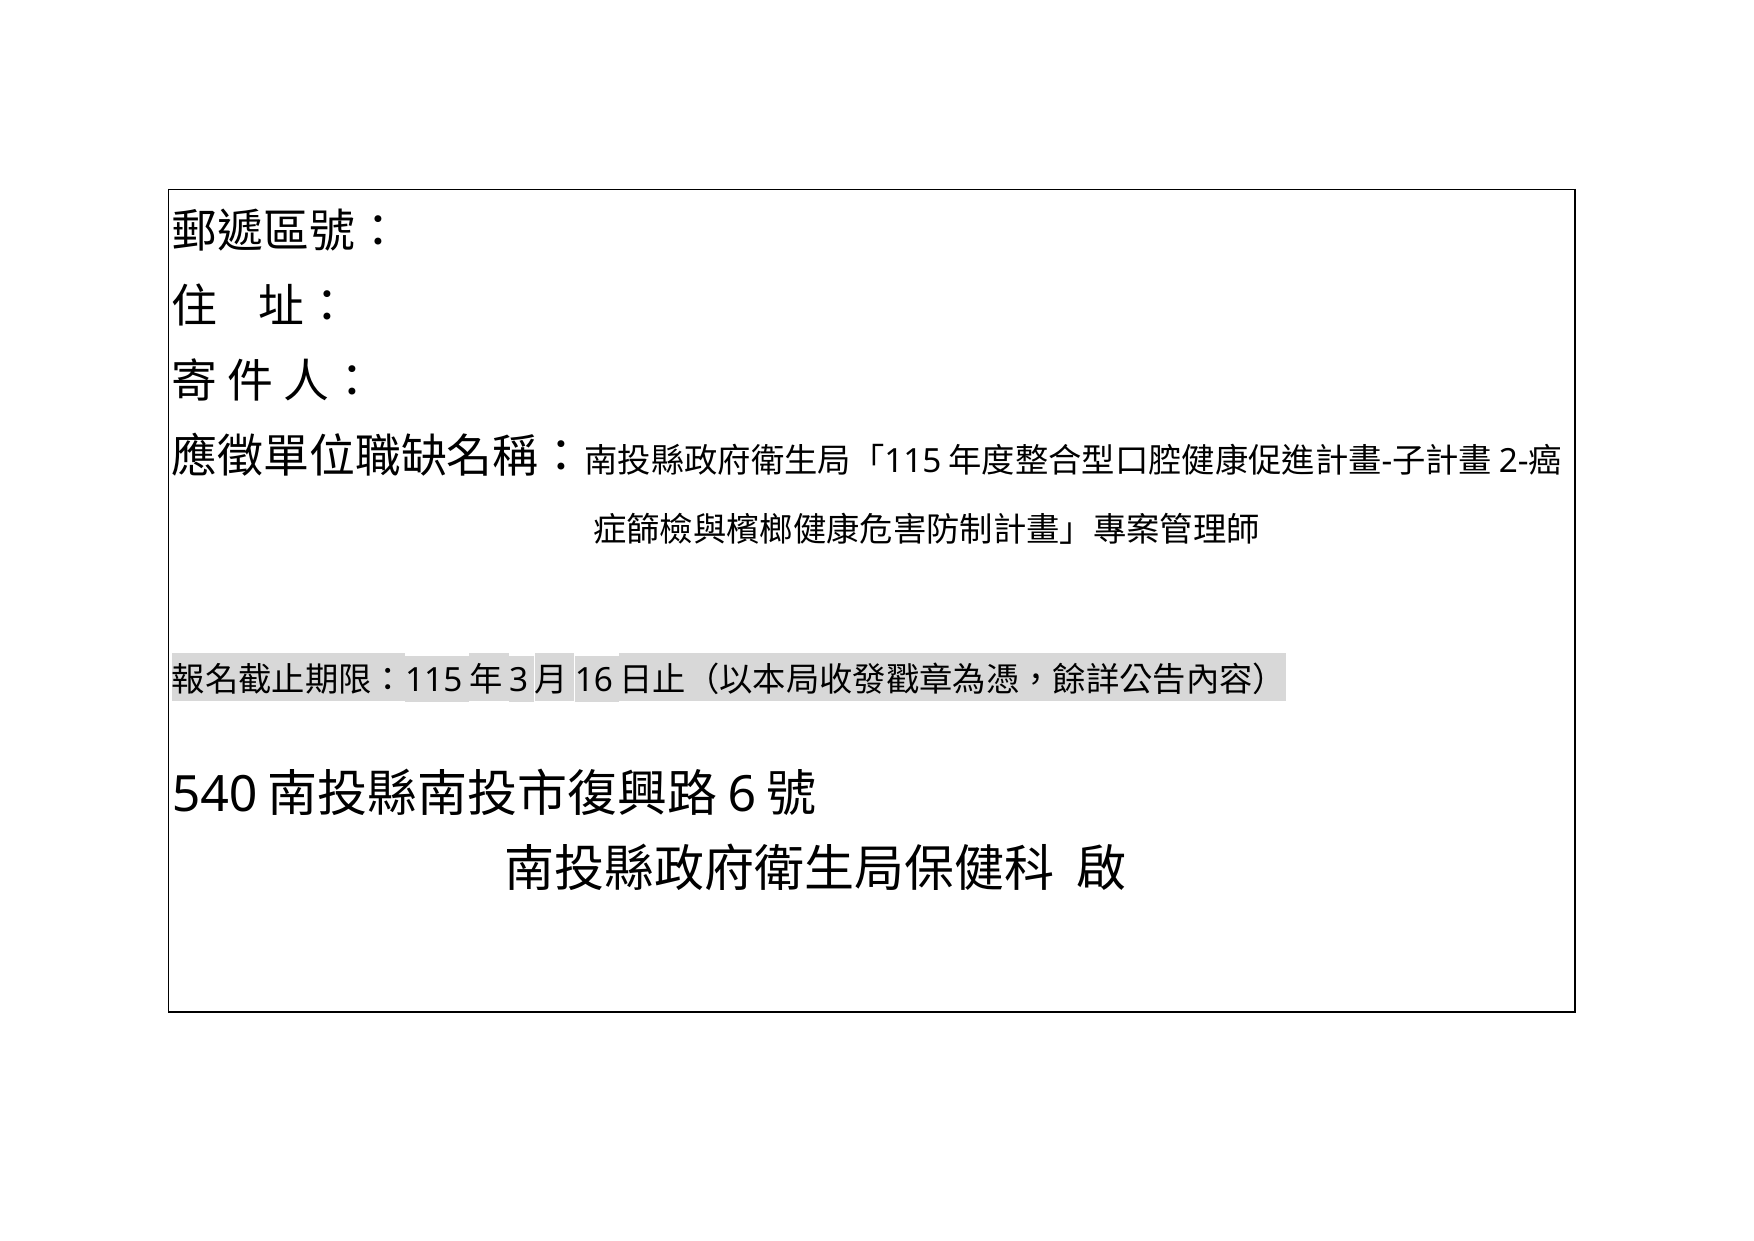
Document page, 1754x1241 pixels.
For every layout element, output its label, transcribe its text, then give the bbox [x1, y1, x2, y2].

table_header 郵遞區號： 住 址： 寄 件 人： 應徵單位職缺名稱：南投縣政府衛生局「115年度整合型口腔健康促進計畫-子計畫2-癌症篩檢與檳榔健康危害防制計畫」專案管理師 報名截止期限：115年3月16日止（以本局收發戳章為憑，餘詳公告內容） 540南投縣南投市復興路6號 南投縣政府衛生局保健科 啟 [169, 190, 1574, 1011]
